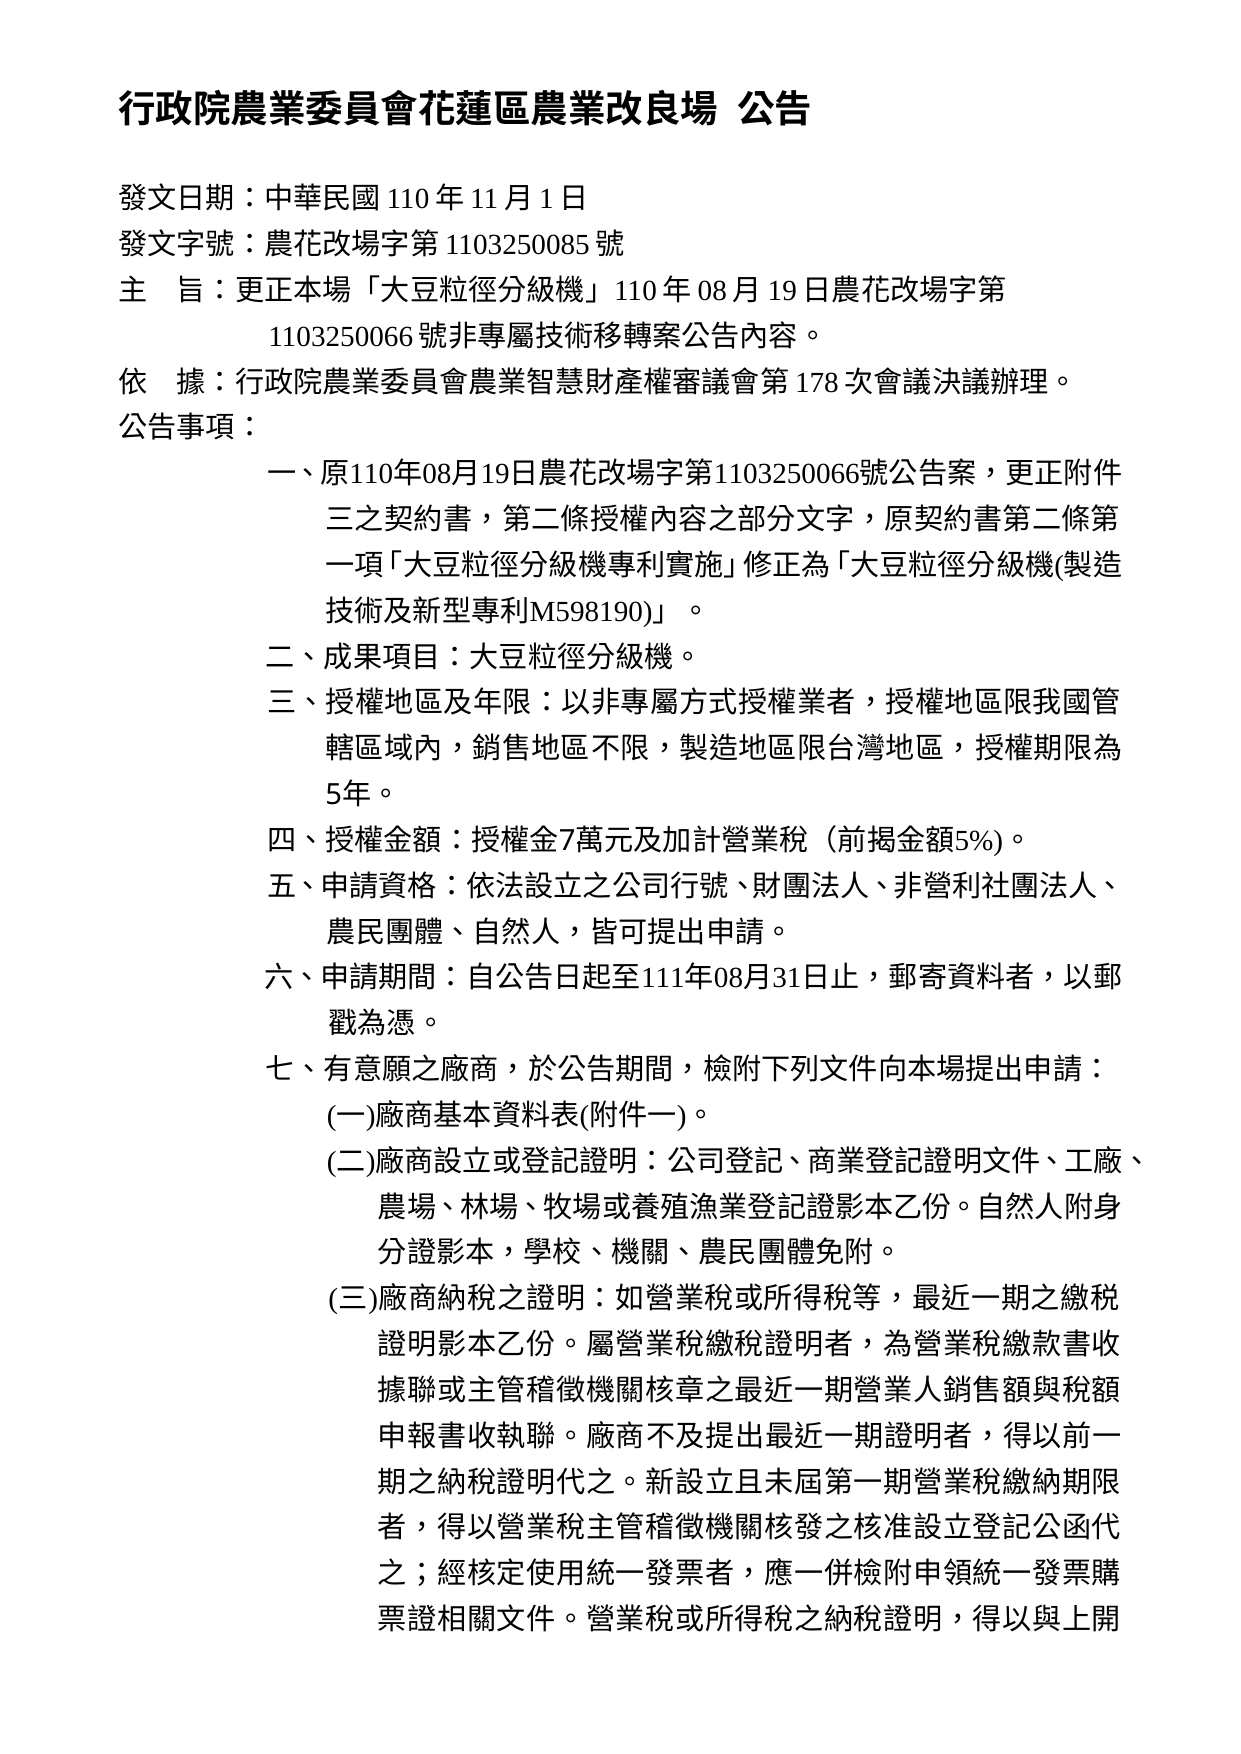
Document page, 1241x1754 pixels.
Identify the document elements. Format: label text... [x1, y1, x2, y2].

text 發文日期：中華民國110年11月1日 [118, 172, 1122, 218]
text (二)廠商設立或登記證明：公司登記、商業登記證明文件、工廠、 [118, 1134, 1122, 1180]
text 四、授權金額：授權金7萬元及加計營業稅（前揭金額5%)。 [118, 814, 1122, 859]
text 五、申請資格：依法設立之公司行號、財團法人、非營利社團法人、農民團體、自然人，皆可提出申請。 [267, 859, 1122, 951]
text 三、授權地區及年限：以非專屬方式授權業者，授權地區限我國管轄區域內，銷售地區不限，製造地區限台灣地區，授權期限為5年。 [267, 676, 1122, 814]
text 主 旨：更正本場「大豆粒徑分級機」110年08月19日農花改場字第1103250066號非專屬技術移轉案公告內容。 [118, 264, 1122, 355]
text 農場、林場、牧場或養殖漁業登記證影本乙份。自然人附身分證影本，學校、機關、農民團體免附。 [378, 1180, 1122, 1272]
text 依 據：行政院農業委員會農業智慧財產權審議會第178次會議決議辦理。 [118, 355, 1122, 401]
text 公告事項： [118, 401, 1122, 447]
text (三)廠商納稅之證明：如營業稅或所得稅等，最近一期之繳税證明影本乙份。屬營業稅繳稅證明者，為營業稅繳款書收據聯或主管稽徵機關核章之最近一期營業人銷售額與稅額申報書收執聯。廠商不及提出最近一期證明者，得以前一期之納稅證明代之。新設立且未屆第一期營業稅繳納期限者，得以營業稅主管稽徵機關核發之核准設立登記公函代之；經核定使用統一發票者，應一併檢附申領統一發票購票證相關文件。營業稅或所得稅之納稅證明，得以與上開 [328, 1272, 1122, 1639]
text 發文字號：農花改場字第1103250085號 [118, 218, 1122, 264]
text 行政院農業委員會花蓮區農業改良場 公告 [118, 89, 1122, 130]
text (一)廠商基本資料表(附件一)。 [118, 1089, 1122, 1134]
text 一、原110年08月19日農花改場字第1103250066號公告案，更正附件三之契約書，第二條授權內容之部分文字，原契約書第二條第一項「大豆粒徑分級機專利實施」修正為「大豆粒徑分級機(製造技術及新型專利M598190)」。 [267, 447, 1122, 630]
text 六、申請期間：自公告日起至111年08月31日止，郵寄資料者，以郵戳為憑。 [264, 951, 1122, 1043]
text 二、成果項目：大豆粒徑分級機。 [118, 630, 1122, 676]
text 七、有意願之廠商，於公告期間，檢附下列文件向本場提出申請： [118, 1043, 1122, 1089]
